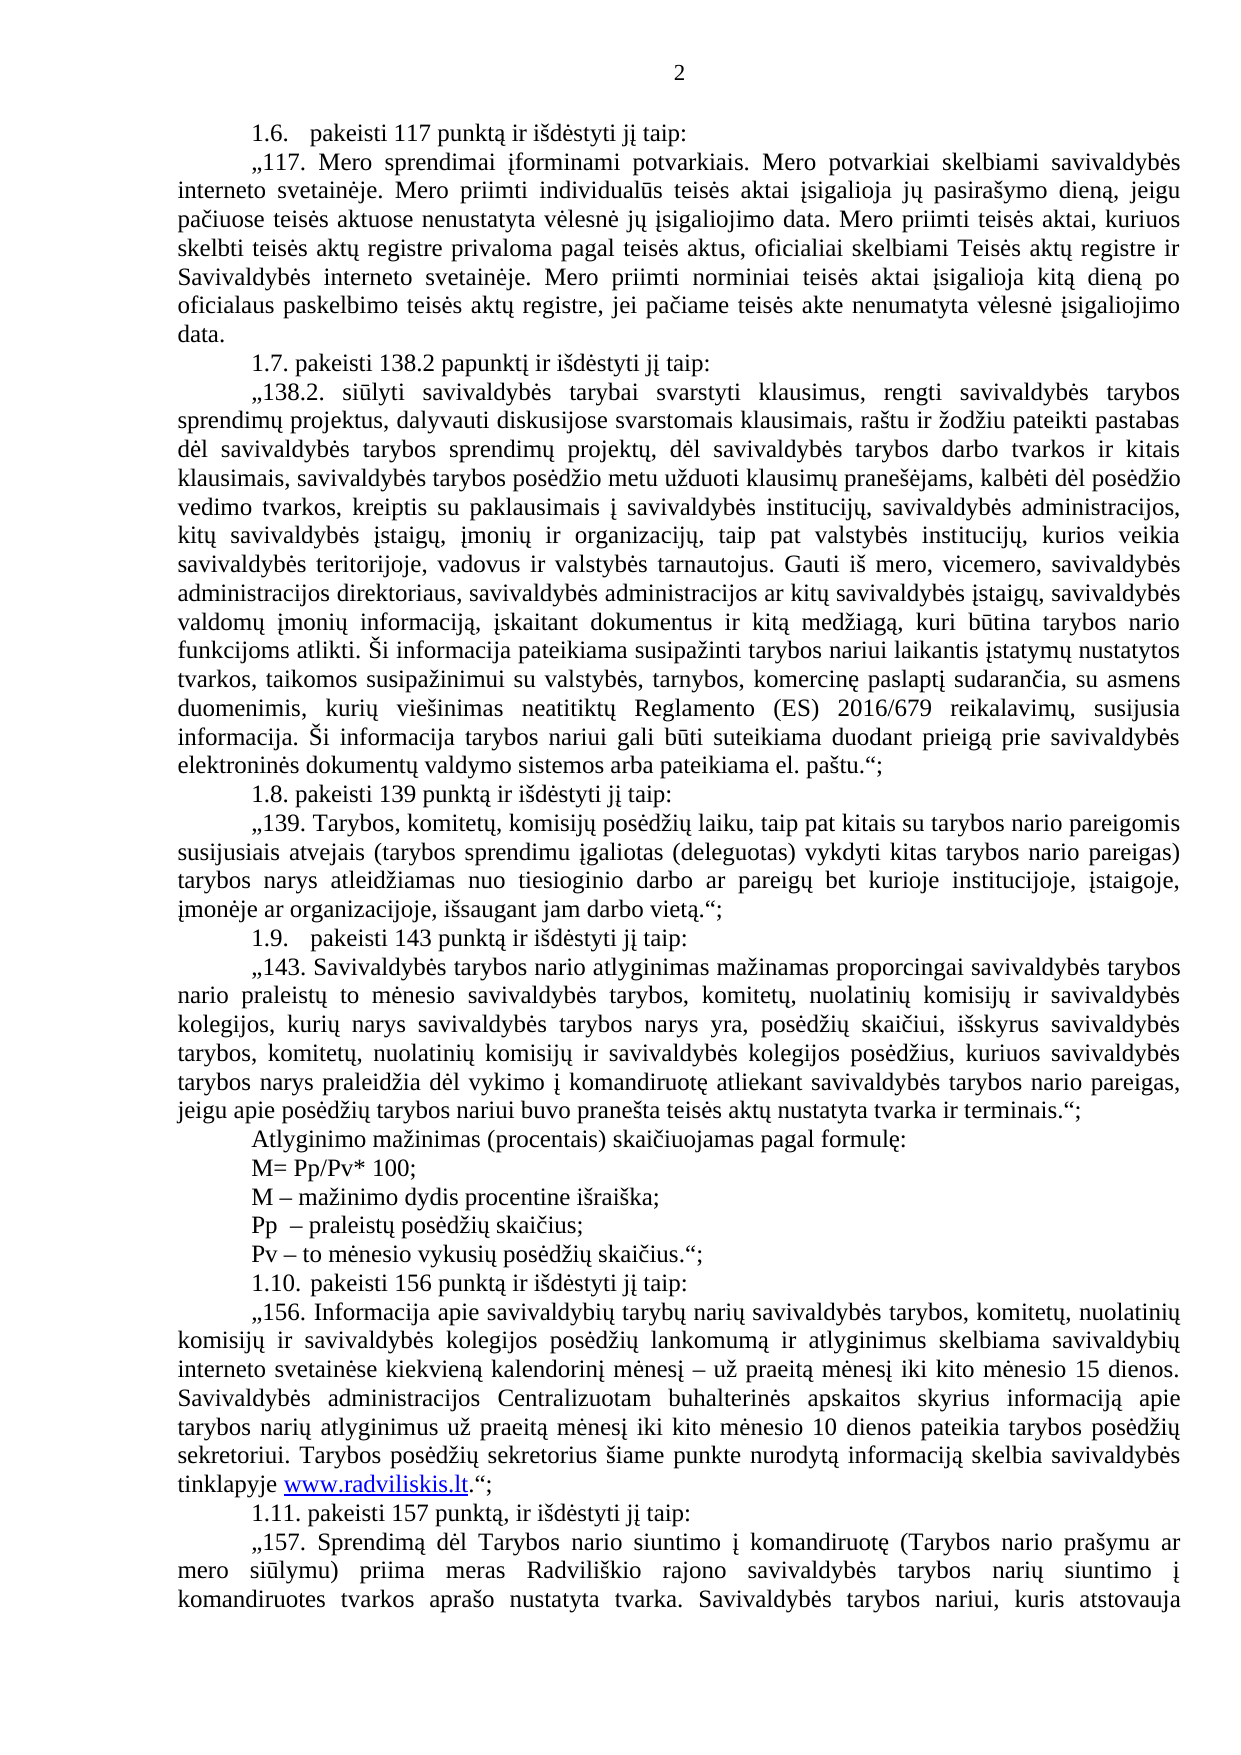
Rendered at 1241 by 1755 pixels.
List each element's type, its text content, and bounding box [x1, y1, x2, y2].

text „139. Tarybos, komitetų, komisijų posėdžių laiku, taip pat kitais su tarybos nario pareigomis susijusiais atvejais (tarybos sprendimu įgaliotas (deleguotas) vykdyti kitas tarybos nario pareigas) tarybos narys atleidžiamas nuo tiesioginio darbo ar pareigų bet kurioje institucijoje, įstaigoje, įmonėje ar organizacijoje, išsaugant jam darbo vietą.“; [177, 808, 1181, 923]
text Pp – praleistų posėdžių skaičius; [177, 1211, 1181, 1239]
text M – mažinimo dydis procentine išraiška; [177, 1182, 1181, 1211]
text „156. Informacija apie savivaldybių tarybų narių savivaldybės tarybos, komitetų, nuolatinių komisijų ir savivaldybės kolegijos posėdžių lankomumą ir atlyginimus skelbiama savivaldybių interneto svetainėse kiekvieną kalendorinį mėnesį – už praeitą mėnesį iki kito mėnesio 15 dienos. Savivaldybės administracijos Centralizuotam buhalterinės apskaitos skyrius informaciją apie tarybos narių atlyginimus už praeitą mėnesį iki kito mėnesio 10 dienos pateikia tarybos posėdžių sekretoriui. Tarybos posėdžių sekretorius šiame punkte nurodytą informaciją skelbia savivaldybės tinklapyje www.radviliskis.lt.“; [177, 1297, 1181, 1498]
text 1.6. pakeisti 117 punktą ir išdėstyti jį taip: [251, 118, 1181, 147]
text Atlyginimo mažinimas (procentais) skaičiuojamas pagal formulę: [177, 1124, 1181, 1153]
text 1.11. pakeisti 157 punktą, ir išdėstyti jį taip: [177, 1498, 1181, 1527]
text „157. Sprendimą dėl Tarybos nario siuntimo į komandiruotę (Tarybos nario prašymu ar mero siūlymu) priima meras Radviliškio rajono savivaldybės tarybos narių siuntimo į komandiruotes tvarkos aprašo nustatyta tvarka. Savivaldybės tarybos nariui, kuris atstovauja [177, 1527, 1181, 1613]
text Pv – to mėnesio vykusių posėdžių skaičius.“; [177, 1239, 1181, 1268]
text „143. Savivaldybės tarybos nario atlyginimas mažinamas proporcingai savivaldybės tarybos nario praleistų to mėnesio savivaldybės tarybos, komitetų, nuolatinių komisijų ir savivaldybės kolegijos, kurių narys savivaldybės tarybos narys yra, posėdžių skaičiui, išskyrus savivaldybės tarybos, komitetų, nuolatinių komisijų ir savivaldybės kolegijos posėdžius, kuriuos savivaldybės tarybos narys praleidžia dėl vykimo į komandiruotę atliekant savivaldybės tarybos nario pareigas, jeigu apie posėdžių tarybos nariui buvo pranešta teisės aktų nustatyta tvarka ir terminais.“; [177, 952, 1181, 1124]
text 1.8. pakeisti 139 punktą ir išdėstyti jį taip: [177, 779, 1181, 808]
text 1.7. pakeisti 138.2 papunktį ir išdėstyti jį taip: [177, 348, 1181, 377]
text 1.9. pakeisti 143 punktą ir išdėstyti jį taip: [177, 923, 1181, 952]
text 1.10. pakeisti 156 punktą ir išdėstyti jį taip: [177, 1268, 1181, 1297]
text „138.2. siūlyti savivaldybės tarybai svarstyti klausimus, rengti savivaldybės tarybos sprendimų projektus, dalyvauti diskusijose svarstomais klausimais, raštu ir žodžiu pateikti pastabas dėl savivaldybės tarybos sprendimų projektų, dėl savivaldybės tarybos darbo tvarkos ir kitais klausimais, savivaldybės tarybos posėdžio metu užduoti klausimų pranešėjams, kalbėti dėl posėdžio vedimo tvarkos, kreiptis su paklausimais į savivaldybės institucijų, savivaldybės administracijos, kitų savivaldybės įstaigų, įmonių ir organizacijų, taip pat valstybės institucijų, kurios veikia savivaldybės teritorijoje, vadovus ir valstybės tarnautojus. Gauti iš mero, vicemero, savivaldybės administracijos direktoriaus, savivaldybės administracijos ar kitų savivaldybės įstaigų, savivaldybės valdomų įmonių informaciją, įskaitant dokumentus ir kitą medžiagą, kuri būtina tarybos nario funkcijoms atlikti. Ši informacija pateikiama susipažinti tarybos nariui laikantis įstatymų nustatytos tvarkos, taikomos susipažinimui su valstybės, tarnybos, komercinę paslaptį sudarančia, su asmens duomenimis, kurių viešinimas neatitiktų Reglamento (ES) 2016/679 reikalavimų, susijusia informacija. Ši informacija tarybos nariui gali būti suteikiama duodant prieigą prie savivaldybės elektroninės dokumentų valdymo sistemos arba pateikiama el. paštu.“; [177, 377, 1181, 779]
text „117. Mero sprendimai įforminami potvarkiais. Mero potvarkiai skelbiami savivaldybės interneto svetainėje. Mero priimti individualūs teisės aktai įsigalioja jų pasirašymo dieną, jeigu pačiuose teisės aktuose nenustatyta vėlesnė jų įsigaliojimo data. Mero priimti teisės aktai, kuriuos skelbti teisės aktų registre privaloma pagal teisės aktus, oficialiai skelbiami Teisės aktų registre ir Savivaldybės interneto svetainėje. Mero priimti norminiai teisės aktai įsigalioja kitą dieną po oficialaus paskelbimo teisės aktų registre, jei pačiame teisės akte nenumatyta vėlesnė įsigaliojimo data. [177, 147, 1181, 348]
text M= Pp/Pv* 100; [177, 1153, 1181, 1182]
